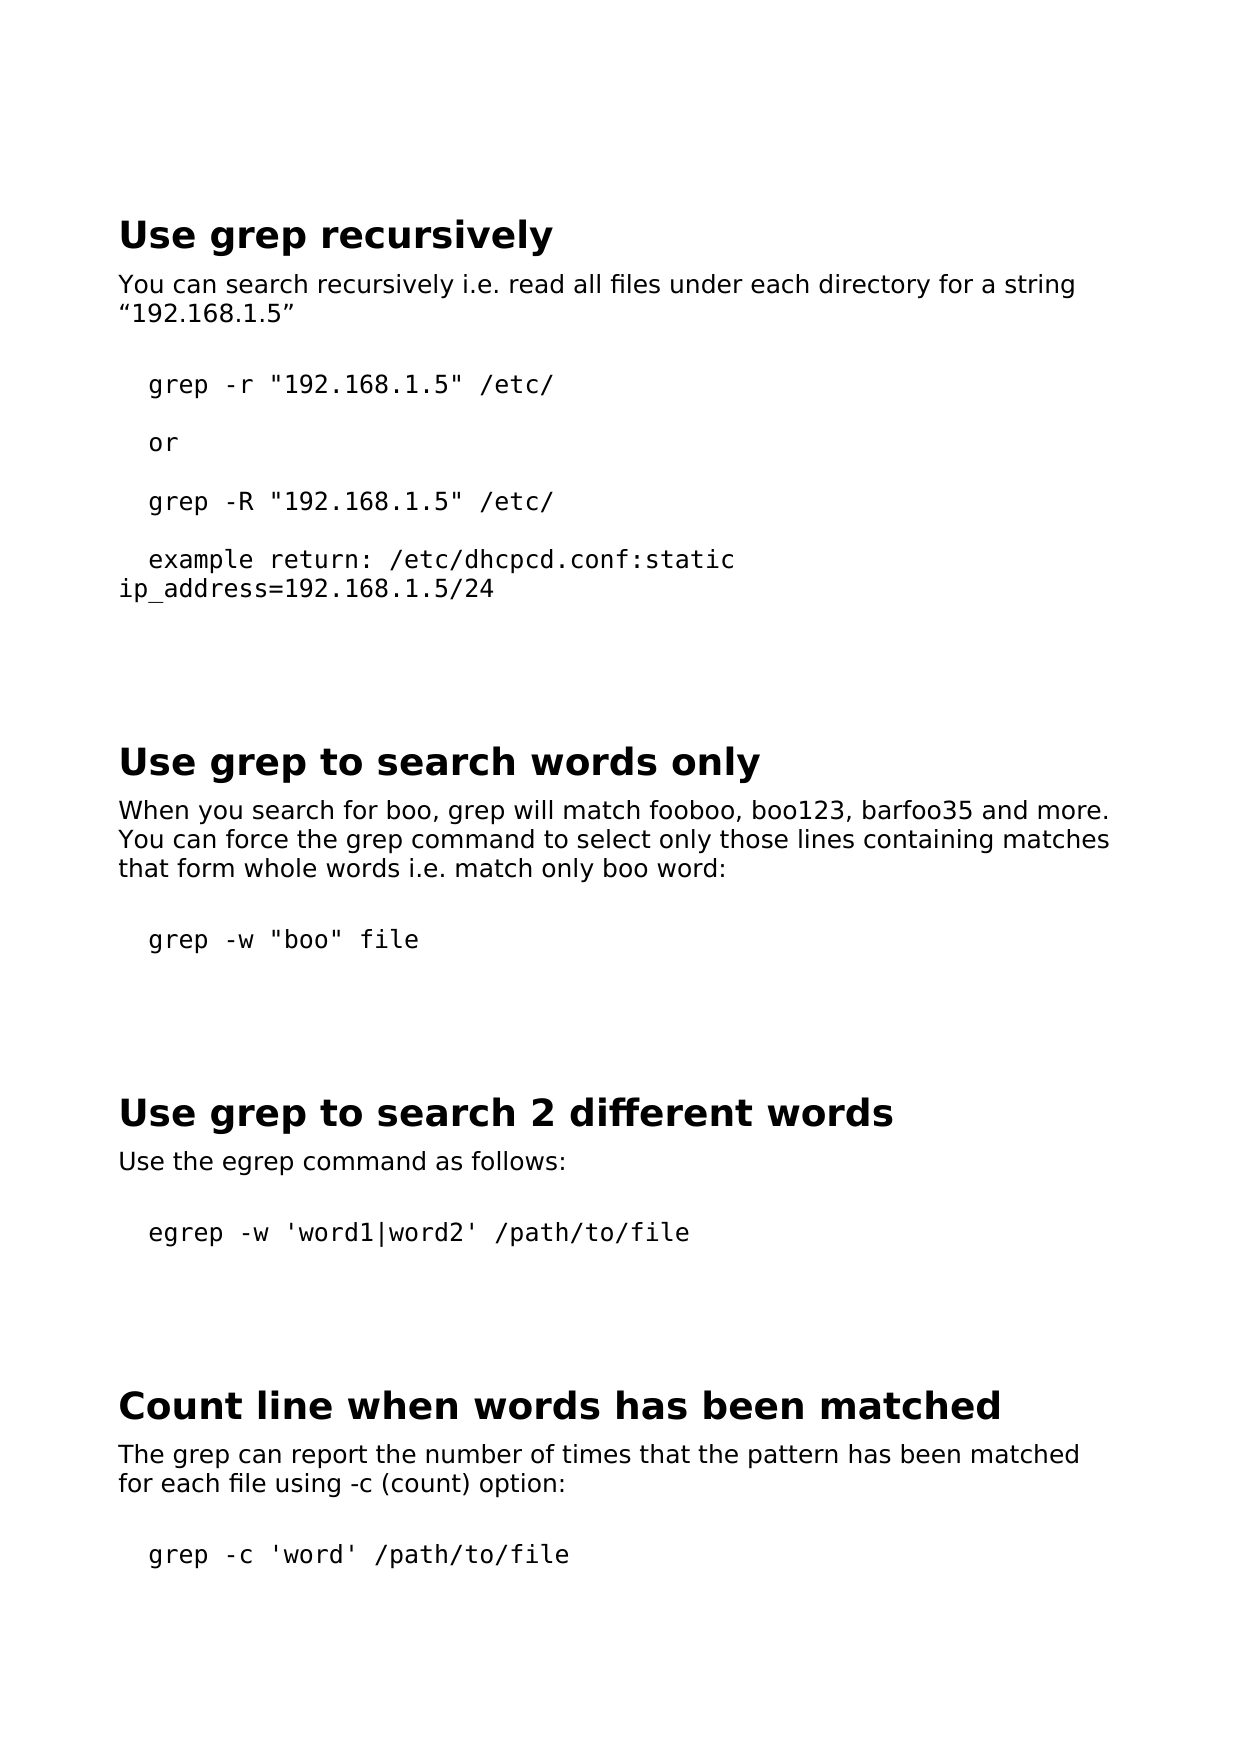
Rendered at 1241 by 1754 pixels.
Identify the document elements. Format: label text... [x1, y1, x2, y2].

subtitle Use grep to search words only [118, 740, 1122, 784]
text grep -r "192.168.1.5" /etc/ or grep -R "192.168.1.5" /etc/ example return: /etc/dhcpcd.conf:static ip_address=192.168.1.5/24 [118, 370, 1122, 603]
text When you search for boo, grep will match fooboo, boo123, barfoo35 and more. You can force the grep command to select only those lines containing matches that form whole words i.e. match only boo word: [118, 796, 1122, 913]
text The grep can report the number of times that the pattern has been matched for each file using -c (count) option: [118, 1441, 1122, 1528]
text [118, 1581, 1122, 1611]
subtitle Count line when words has been matched [118, 1384, 1122, 1428]
text grep -w "boo" file [118, 926, 1122, 955]
text grep -c 'word' /path/to/file [118, 1541, 1122, 1570]
subtitle Use grep recursively [118, 214, 1122, 258]
text Use the egrep command as follows: [118, 1148, 1122, 1206]
text You can search recursively i.e. read all files under each directory for a string “192.168.1.5” [118, 270, 1122, 358]
text egrep -w 'word1|word2' /path/to/file [118, 1218, 1122, 1248]
subtitle Use grep to search 2 different words [118, 1091, 1122, 1135]
